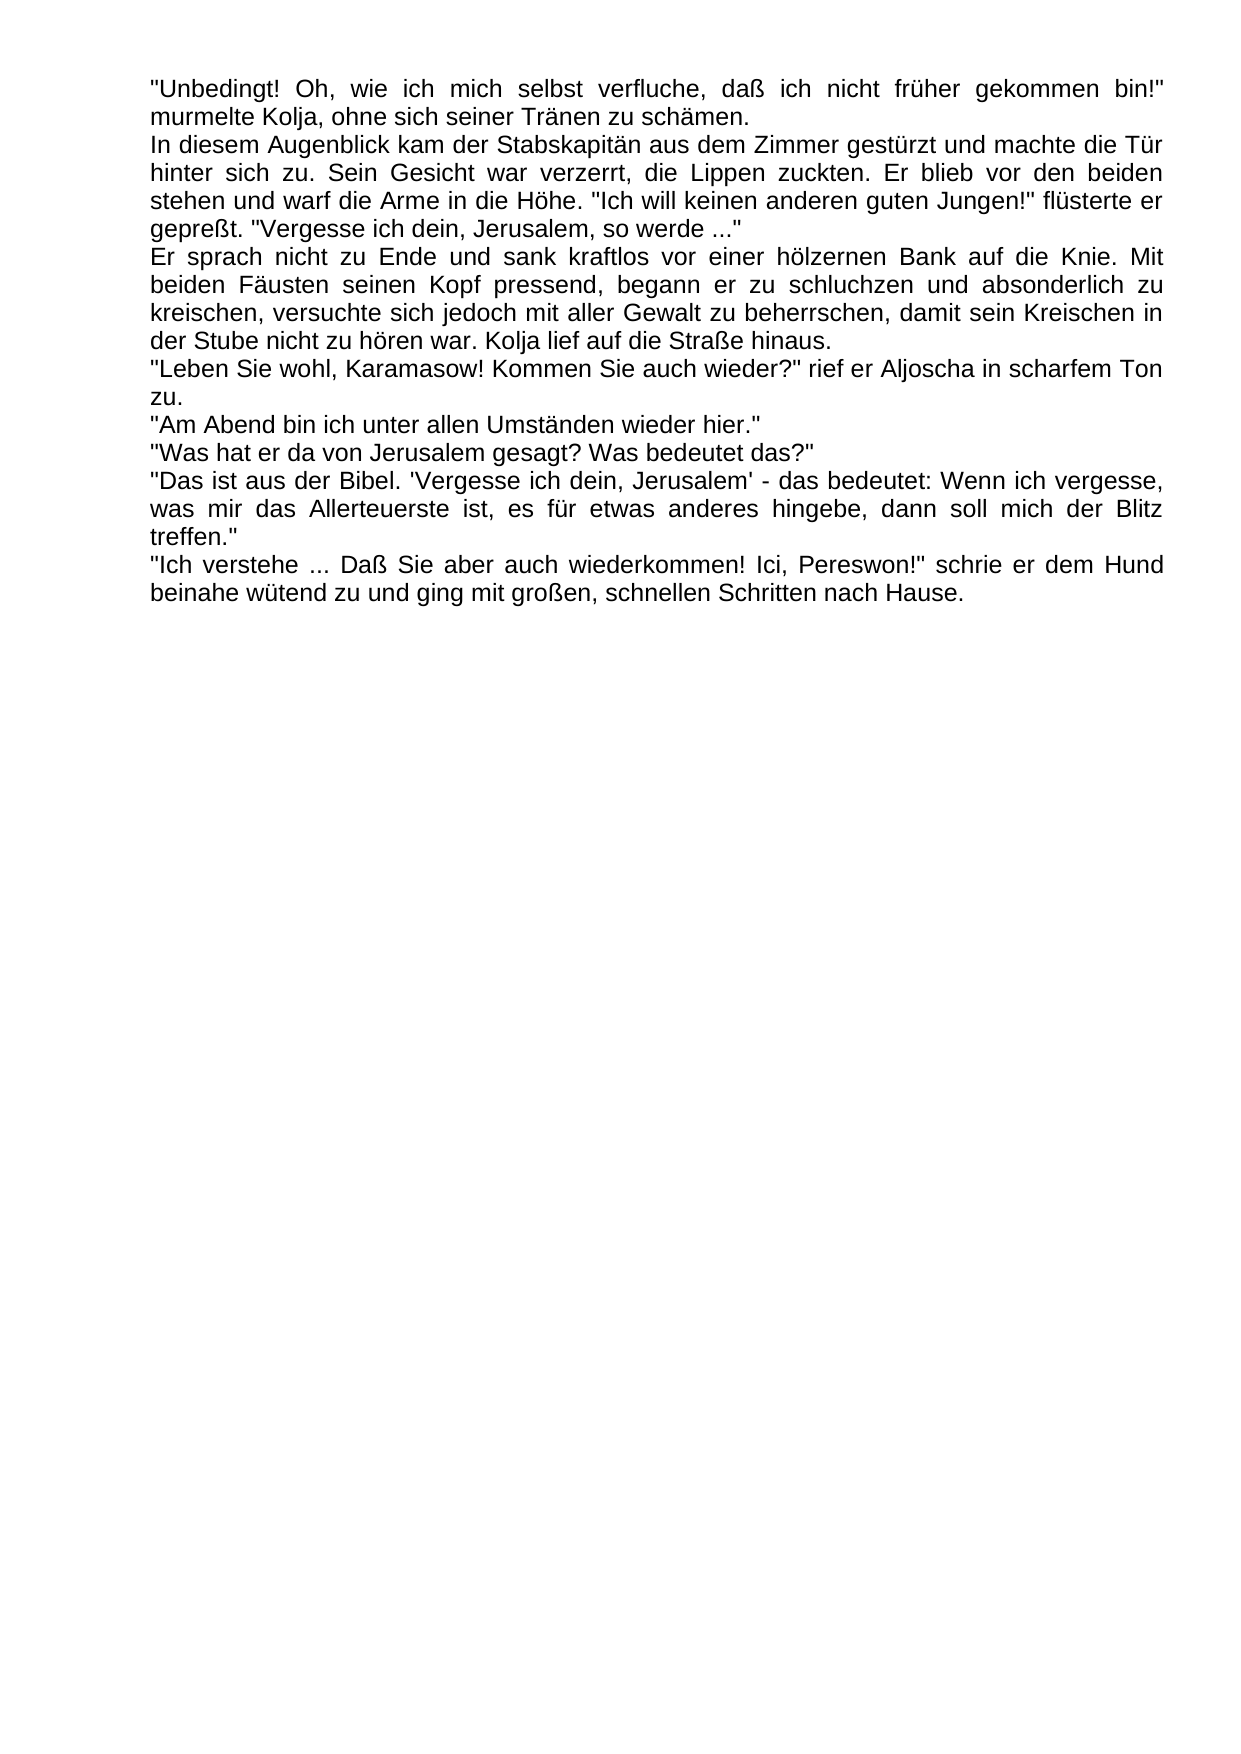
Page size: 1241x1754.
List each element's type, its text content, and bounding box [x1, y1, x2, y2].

text In diesem Augenblick kam der Stabskapitän aus dem Zimmer gestürzt und machte die Tür hinter sich zu. Sein Gesicht war verzerrt, die Lippen zuckten. Er blieb vor den beiden stehen und warf die Arme in die Höhe. "Ich will keinen anderen guten Jungen!" flüsterte er gepreßt. "Vergesse ich dein, Jerusalem, so werde ..." [150, 131, 1166, 243]
text "Leben Sie wohl, Karamasow! Kommen Sie auch wieder?" rief er Aljoscha in scharfem Ton zu. [150, 355, 1166, 411]
text "Ich verstehe ... Daß Sie aber auch wiederkommen! Ici, Pereswon!" schrie er dem Hund beinahe wütend zu und ging mit großen, schnellen Schritten nach Hause. [150, 551, 1166, 607]
text Er sprach nicht zu Ende und sank kraftlos vor einer hölzernen Bank auf die Knie. Mit beiden Fäusten seinen Kopf pressend, begann er zu schluchzen und absonderlich zu kreischen, versuchte sich jedoch mit aller Gewalt zu beherrschen, damit sein Kreischen in der Stube nicht zu hören war. Kolja lief auf die Straße hinaus. [150, 243, 1166, 355]
text "Das ist aus der Bibel. 'Vergesse ich dein, Jerusalem' - das bedeutet: Wenn ich vergesse, was mir das Allerteuerste ist, es für etwas anderes hingebe, dann soll mich der Blitz treffen." [150, 467, 1166, 551]
text "Unbedingt! Oh, wie ich mich selbst verfluche, daß ich nicht früher gekommen bin!" murmelte Kolja, ohne sich seiner Tränen zu schämen. [150, 75, 1166, 131]
text "Was hat er da von Jerusalem gesagt? Was bedeutet das?" [150, 439, 1166, 467]
text "Am Abend bin ich unter allen Umständen wieder hier." [150, 411, 1166, 439]
